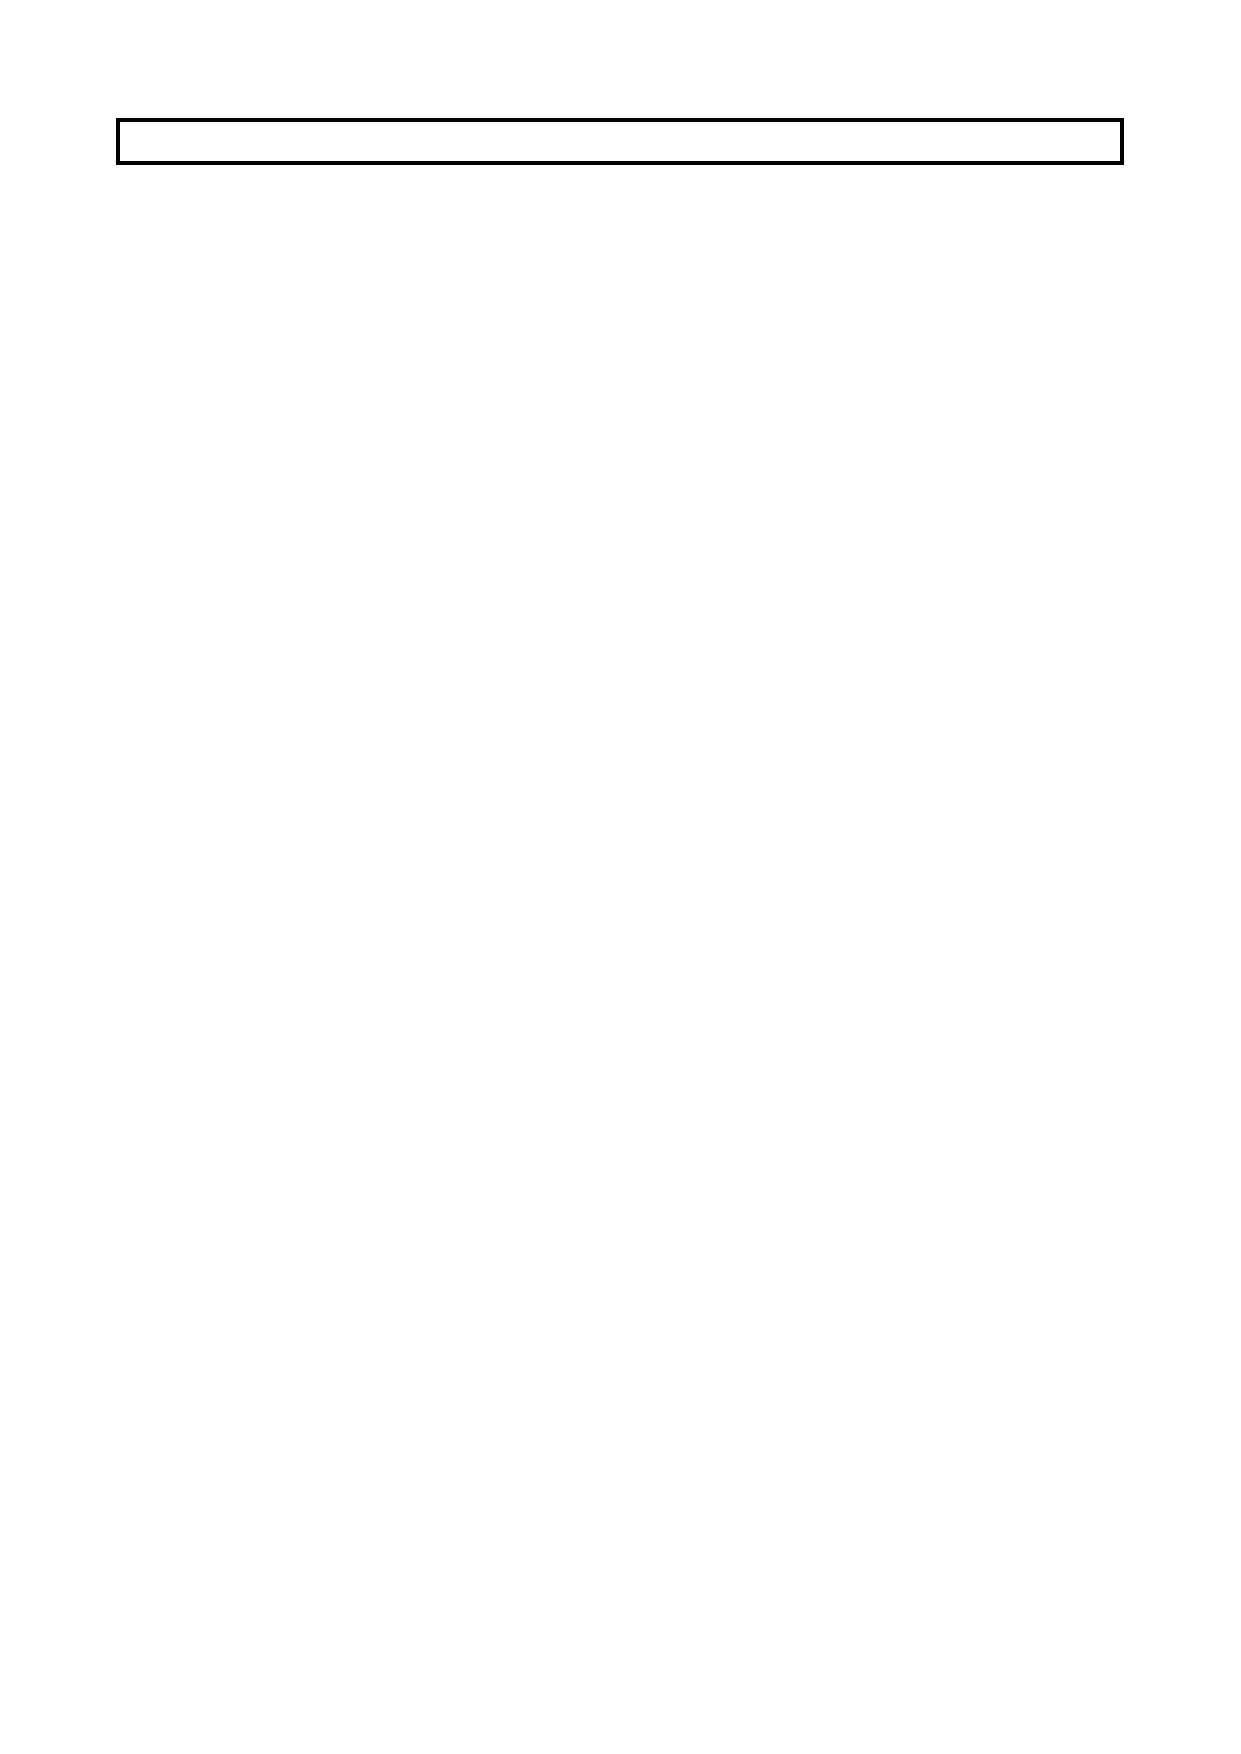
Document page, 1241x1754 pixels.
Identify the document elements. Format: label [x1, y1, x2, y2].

table_cell [120, 122, 1120, 161]
